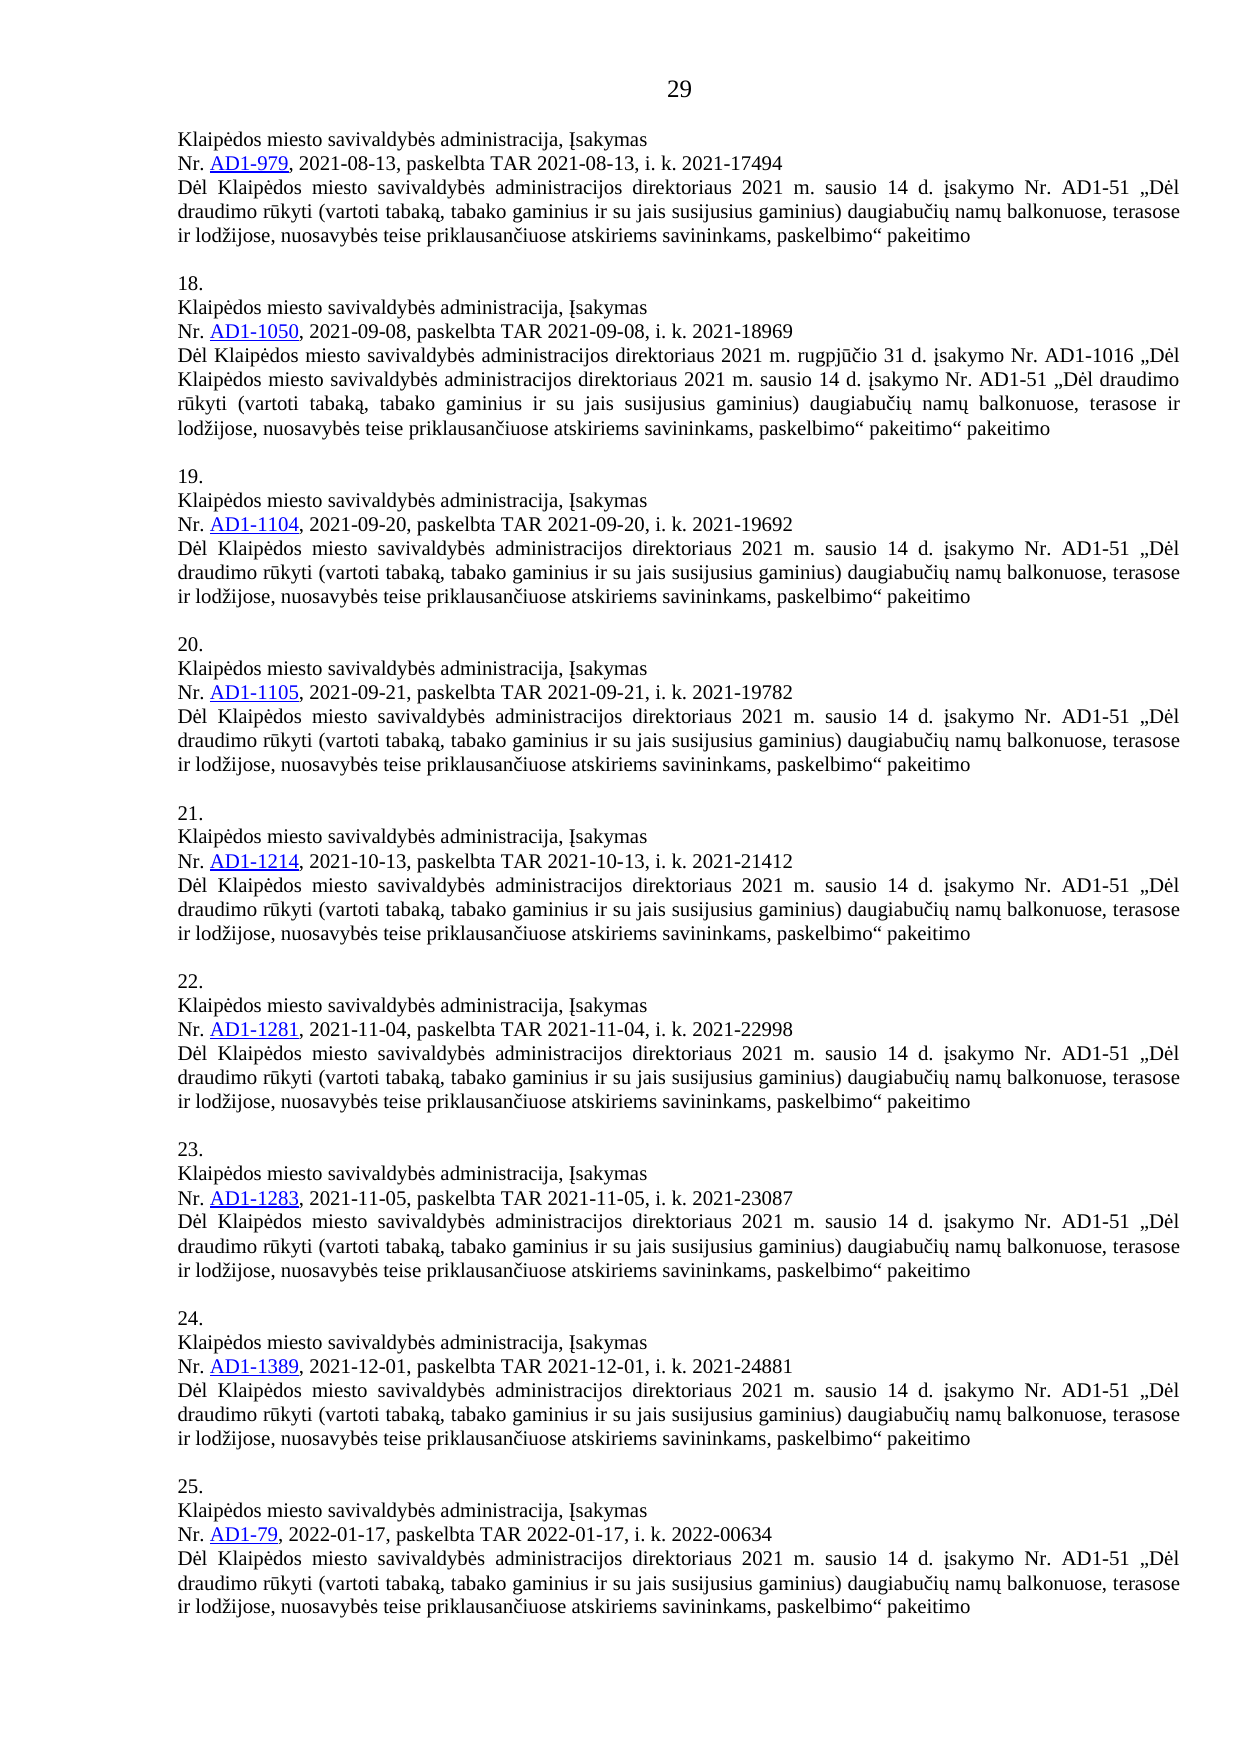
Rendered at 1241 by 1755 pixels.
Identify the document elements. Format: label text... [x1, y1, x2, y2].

text Nr. AD1-979, 2021-08-13, paskelbta TAR 2021-08-13, i. k. 2021-17494 [177, 151, 1181, 175]
text Nr. AD1-79, 2022-01-17, paskelbta TAR 2022-01-17, i. k. 2022-00634 [177, 1522, 1181, 1546]
text Dėl Klaipėdos miesto savivaldybės administracijos direktoriaus 2021 m. sausio 14 d. įsakymo Nr. AD1-51 „Dėl draudimo rūkyti (vartoti tabaką, tabako gaminius ir su jais susijusius gaminius) daugiabučių namų balkonuose, terasose ir lodžijose, nuosavybės teise priklausančiuose atskiriems savininkams, paskelbimo“ pakeitimo [177, 1041, 1181, 1113]
text Nr. AD1-1283, 2021-11-05, paskelbta TAR 2021-11-05, i. k. 2021-23087 [177, 1185, 1181, 1209]
text 18. [177, 271, 1181, 295]
text 21. [177, 800, 1181, 824]
text Klaipėdos miesto savivaldybės administracija, Įsakymas [177, 1498, 1181, 1522]
text Nr. AD1-1389, 2021-12-01, paskelbta TAR 2021-12-01, i. k. 2021-24881 [177, 1354, 1181, 1378]
text Nr. AD1-1281, 2021-11-04, paskelbta TAR 2021-11-04, i. k. 2021-22998 [177, 1017, 1181, 1041]
text Dėl Klaipėdos miesto savivaldybės administracijos direktoriaus 2021 m. sausio 14 d. įsakymo Nr. AD1-51 „Dėl draudimo rūkyti (vartoti tabaką, tabako gaminius ir su jais susijusius gaminius) daugiabučių namų balkonuose, terasose ir lodžijose, nuosavybės teise priklausančiuose atskiriems savininkams, paskelbimo“ pakeitimo [177, 175, 1181, 247]
text 19. [177, 463, 1181, 488]
text Dėl Klaipėdos miesto savivaldybės administracijos direktoriaus 2021 m. sausio 14 d. įsakymo Nr. AD1-51 „Dėl draudimo rūkyti (vartoti tabaką, tabako gaminius ir su jais susijusius gaminius) daugiabučių namų balkonuose, terasose ir lodžijose, nuosavybės teise priklausančiuose atskiriems savininkams, paskelbimo“ pakeitimo [177, 704, 1181, 776]
text Klaipėdos miesto savivaldybės administracija, Įsakymas [177, 295, 1181, 319]
text Dėl Klaipėdos miesto savivaldybės administracijos direktoriaus 2021 m. sausio 14 d. įsakymo Nr. AD1-51 „Dėl draudimo rūkyti (vartoti tabaką, tabako gaminius ir su jais susijusius gaminius) daugiabučių namų balkonuose, terasose ir lodžijose, nuosavybės teise priklausančiuose atskiriems savininkams, paskelbimo“ pakeitimo [177, 1378, 1181, 1450]
text 22. [177, 969, 1181, 993]
text 24. [177, 1306, 1181, 1330]
text Klaipėdos miesto savivaldybės administracija, Įsakymas [177, 824, 1181, 848]
text Nr. AD1-1105, 2021-09-21, paskelbta TAR 2021-09-21, i. k. 2021-19782 [177, 680, 1181, 704]
text 20. [177, 632, 1181, 656]
text Klaipėdos miesto savivaldybės administracija, Įsakymas [177, 127, 1181, 151]
text Klaipėdos miesto savivaldybės administracija, Įsakymas [177, 1330, 1181, 1354]
text Dėl Klaipėdos miesto savivaldybės administracijos direktoriaus 2021 m. sausio 14 d. įsakymo Nr. AD1-51 „Dėl draudimo rūkyti (vartoti tabaką, tabako gaminius ir su jais susijusius gaminius) daugiabučių namų balkonuose, terasose ir lodžijose, nuosavybės teise priklausančiuose atskiriems savininkams, paskelbimo“ pakeitimo [177, 1546, 1181, 1618]
text Klaipėdos miesto savivaldybės administracija, Įsakymas [177, 1161, 1181, 1185]
text Dėl Klaipėdos miesto savivaldybės administracijos direktoriaus 2021 m. sausio 14 d. įsakymo Nr. AD1-51 „Dėl draudimo rūkyti (vartoti tabaką, tabako gaminius ir su jais susijusius gaminius) daugiabučių namų balkonuose, terasose ir lodžijose, nuosavybės teise priklausančiuose atskiriems savininkams, paskelbimo“ pakeitimo [177, 873, 1181, 945]
text Klaipėdos miesto savivaldybės administracija, Įsakymas [177, 488, 1181, 512]
text 23. [177, 1137, 1181, 1161]
text Klaipėdos miesto savivaldybės administracija, Įsakymas [177, 656, 1181, 680]
text Dėl Klaipėdos miesto savivaldybės administracijos direktoriaus 2021 m. sausio 14 d. įsakymo Nr. AD1-51 „Dėl draudimo rūkyti (vartoti tabaką, tabako gaminius ir su jais susijusius gaminius) daugiabučių namų balkonuose, terasose ir lodžijose, nuosavybės teise priklausančiuose atskiriems savininkams, paskelbimo“ pakeitimo [177, 1209, 1181, 1282]
text Nr. AD1-1050, 2021-09-08, paskelbta TAR 2021-09-08, i. k. 2021-18969 [177, 319, 1181, 343]
text Nr. AD1-1104, 2021-09-20, paskelbta TAR 2021-09-20, i. k. 2021-19692 [177, 512, 1181, 536]
text Dėl Klaipėdos miesto savivaldybės administracijos direktoriaus 2021 m. sausio 14 d. įsakymo Nr. AD1-51 „Dėl draudimo rūkyti (vartoti tabaką, tabako gaminius ir su jais susijusius gaminius) daugiabučių namų balkonuose, terasose ir lodžijose, nuosavybės teise priklausančiuose atskiriems savininkams, paskelbimo“ pakeitimo [177, 536, 1181, 608]
text Dėl Klaipėdos miesto savivaldybės administracijos direktoriaus 2021 m. rugpjūčio 31 d. įsakymo Nr. AD1-1016 „Dėl Klaipėdos miesto savivaldybės administracijos direktoriaus 2021 m. sausio 14 d. įsakymo Nr. AD1-51 „Dėl draudimo rūkyti (vartoti tabaką, tabako gaminius ir su jais susijusius gaminius) daugiabučių namų balkonuose, terasose ir lodžijose, nuosavybės teise priklausančiuose atskiriems savininkams, paskelbimo“ pakeitimo“ pakeitimo [177, 343, 1181, 439]
text 25. [177, 1474, 1181, 1498]
text Klaipėdos miesto savivaldybės administracija, Įsakymas [177, 993, 1181, 1017]
text Nr. AD1-1214, 2021-10-13, paskelbta TAR 2021-10-13, i. k. 2021-21412 [177, 848, 1181, 873]
